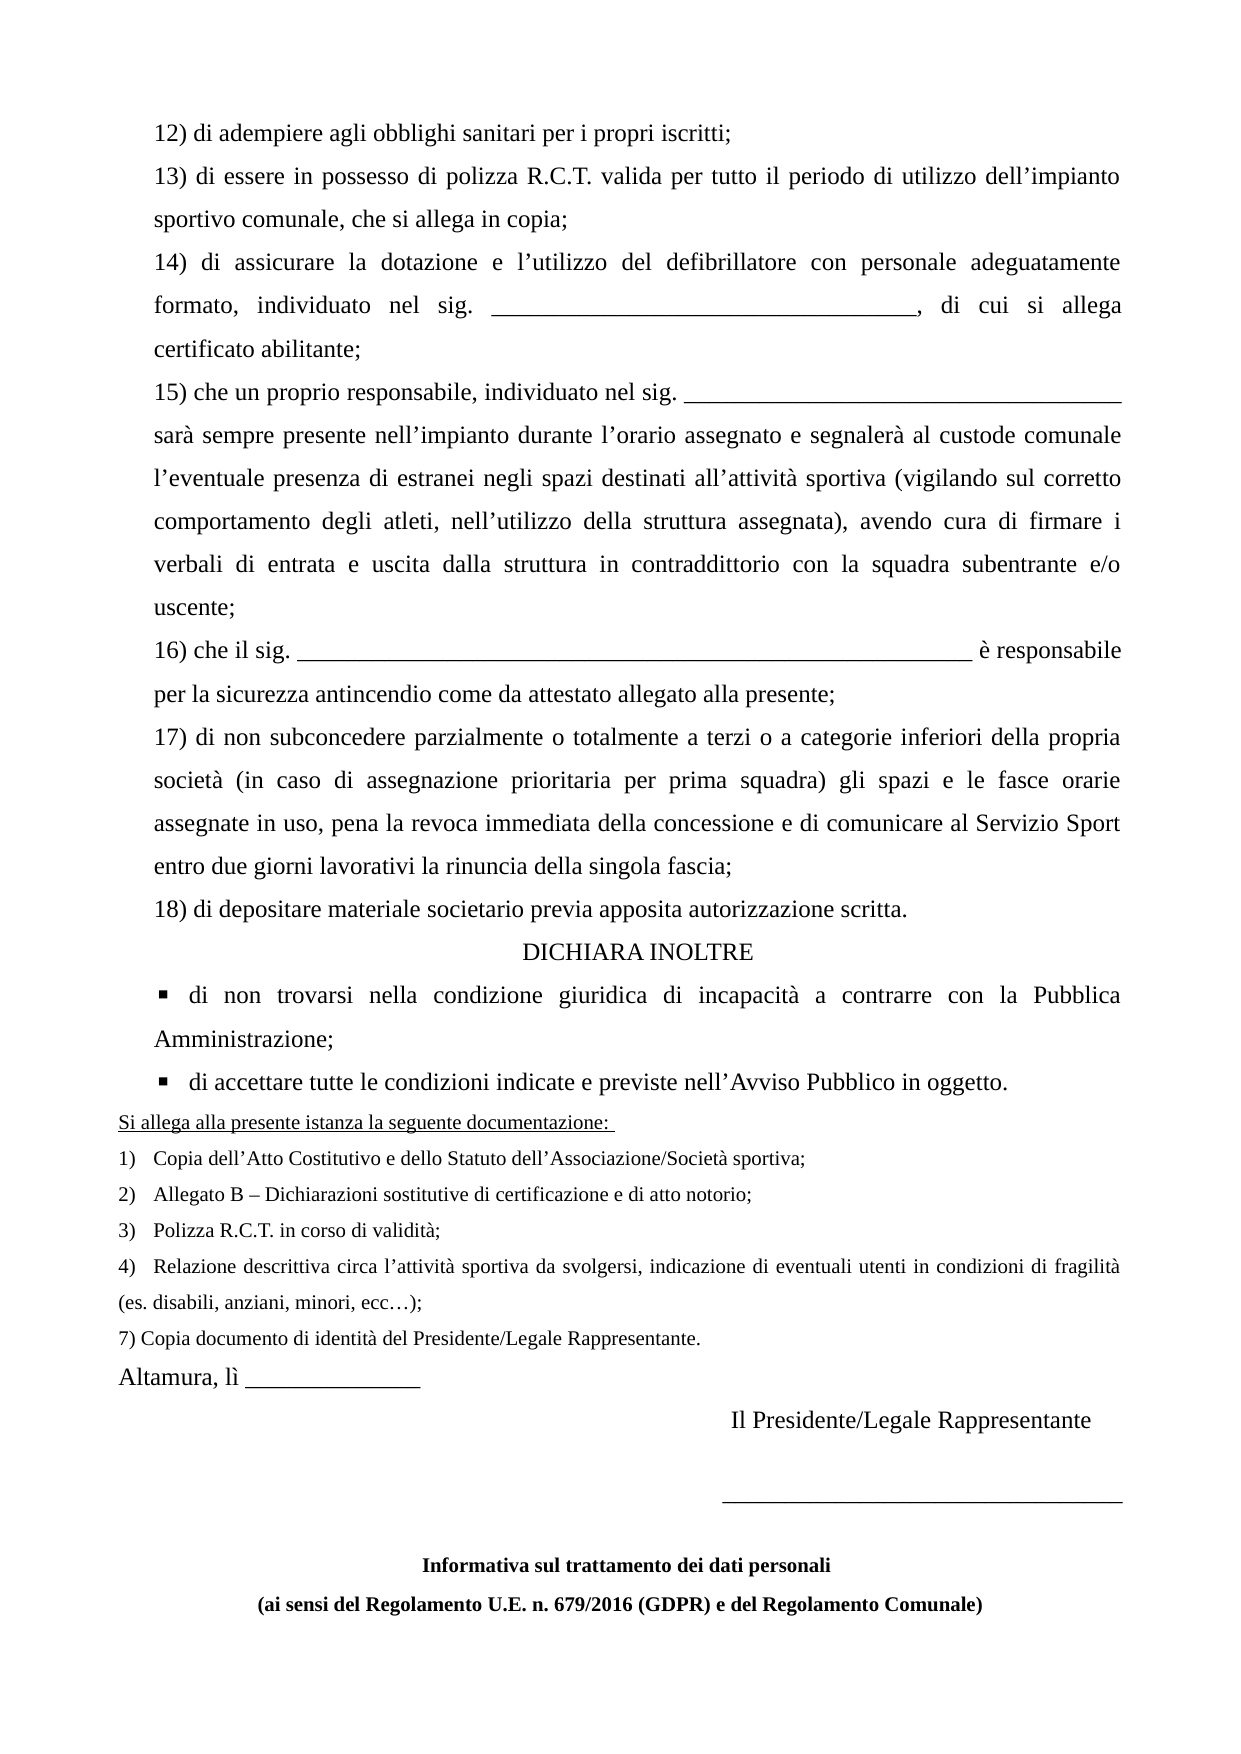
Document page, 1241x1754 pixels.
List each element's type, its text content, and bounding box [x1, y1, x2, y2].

text DICHIARA INOLTRE [153, 937, 1122, 966]
text 16) che il sig. ______________________________________________________ è responsabile per la sicurezza antincendio come da attestato allegato alla presente; [153, 636, 1122, 707]
text 18) di depositare materiale societario previa apposita autorizzazione scritta. [153, 894, 1122, 923]
list 7) Copia documento di identità del Presidente/Legale Rappresentante. [118, 1326, 1122, 1350]
text 14) di assicurare la dotazione e l’utilizzo del defibrillatore con personale adeguatamente formato, individuato nel sig. __________________________________, di cui si allega certificato abilitante; [153, 247, 1122, 362]
list Relazione descrittiva circa l’attività sportiva da svolgersi, indicazione di eventuali utenti in condizioni di fragilità (es. disabili, anziani, minori, ecc…); [118, 1254, 1122, 1314]
text 17) di non subconcedere parzialmente o totalmente a terzi o a categorie inferiori della propria società (in caso di assegnazione prioritaria per prima squadra) gli spazi e le fasce orarie assegnate in uso, pena la revoca immediata della concessione e di comunicare al Servizio Sport entro due giorni lavorativi la rinuncia della singola fascia; [153, 722, 1122, 880]
text 13) di essere in possesso di polizza R.C.T. valida per tutto il periodo di utilizzo dell’impianto sportivo comunale, che si allega in copia; [153, 161, 1122, 233]
text Informativa sul trattamento dei dati personali [118, 1549, 1122, 1578]
list Altamura, lì ______________ [118, 1362, 1122, 1391]
text (ai sensi del Regolamento U.E. n. 679/2016 (GDPR) e del Regolamento Comunale) [118, 1592, 1122, 1616]
list di accettare tutte le condizioni indicate e previste nell’Avviso Pubblico in oggetto. [153, 1067, 1122, 1096]
list Copia dell’Atto Costitutivo e dello Statuto dell’Associazione/Società sportiva; [118, 1146, 1122, 1170]
list di non trovarsi nella condizione giuridica di incapacità a contrarre con la Pubblica Amministrazione; [153, 981, 1122, 1052]
text ________________________________ [118, 1477, 1122, 1506]
list Polizza R.C.T. in corso di validità; [118, 1218, 1122, 1242]
list Allegato B – Dichiarazioni sostitutive di certificazione e di atto notorio; [118, 1182, 1122, 1206]
text Si allega alla presente istanza la seguente documentazione: [118, 1110, 1122, 1134]
text 15) che un proprio responsabile, individuato nel sig. ___________________________________ sarà sempre presente nell’impianto durante l’orario assegnato e segnalerà al custode comunale l’eventuale presenza di estranei negli spazi destinati all’attività sportiva (vigilando sul corretto comportamento degli atleti, nell’utilizzo della struttura assegnata), avendo cura di firmare i verbali di entrata e uscita dalla struttura in contraddittorio con la squadra subentrante e/o uscente; [153, 377, 1122, 621]
list Il Presidente/Legale Rappresentante [118, 1405, 1122, 1434]
text 12) di adempiere agli obblighi sanitari per i propri iscritti; [153, 118, 1122, 147]
